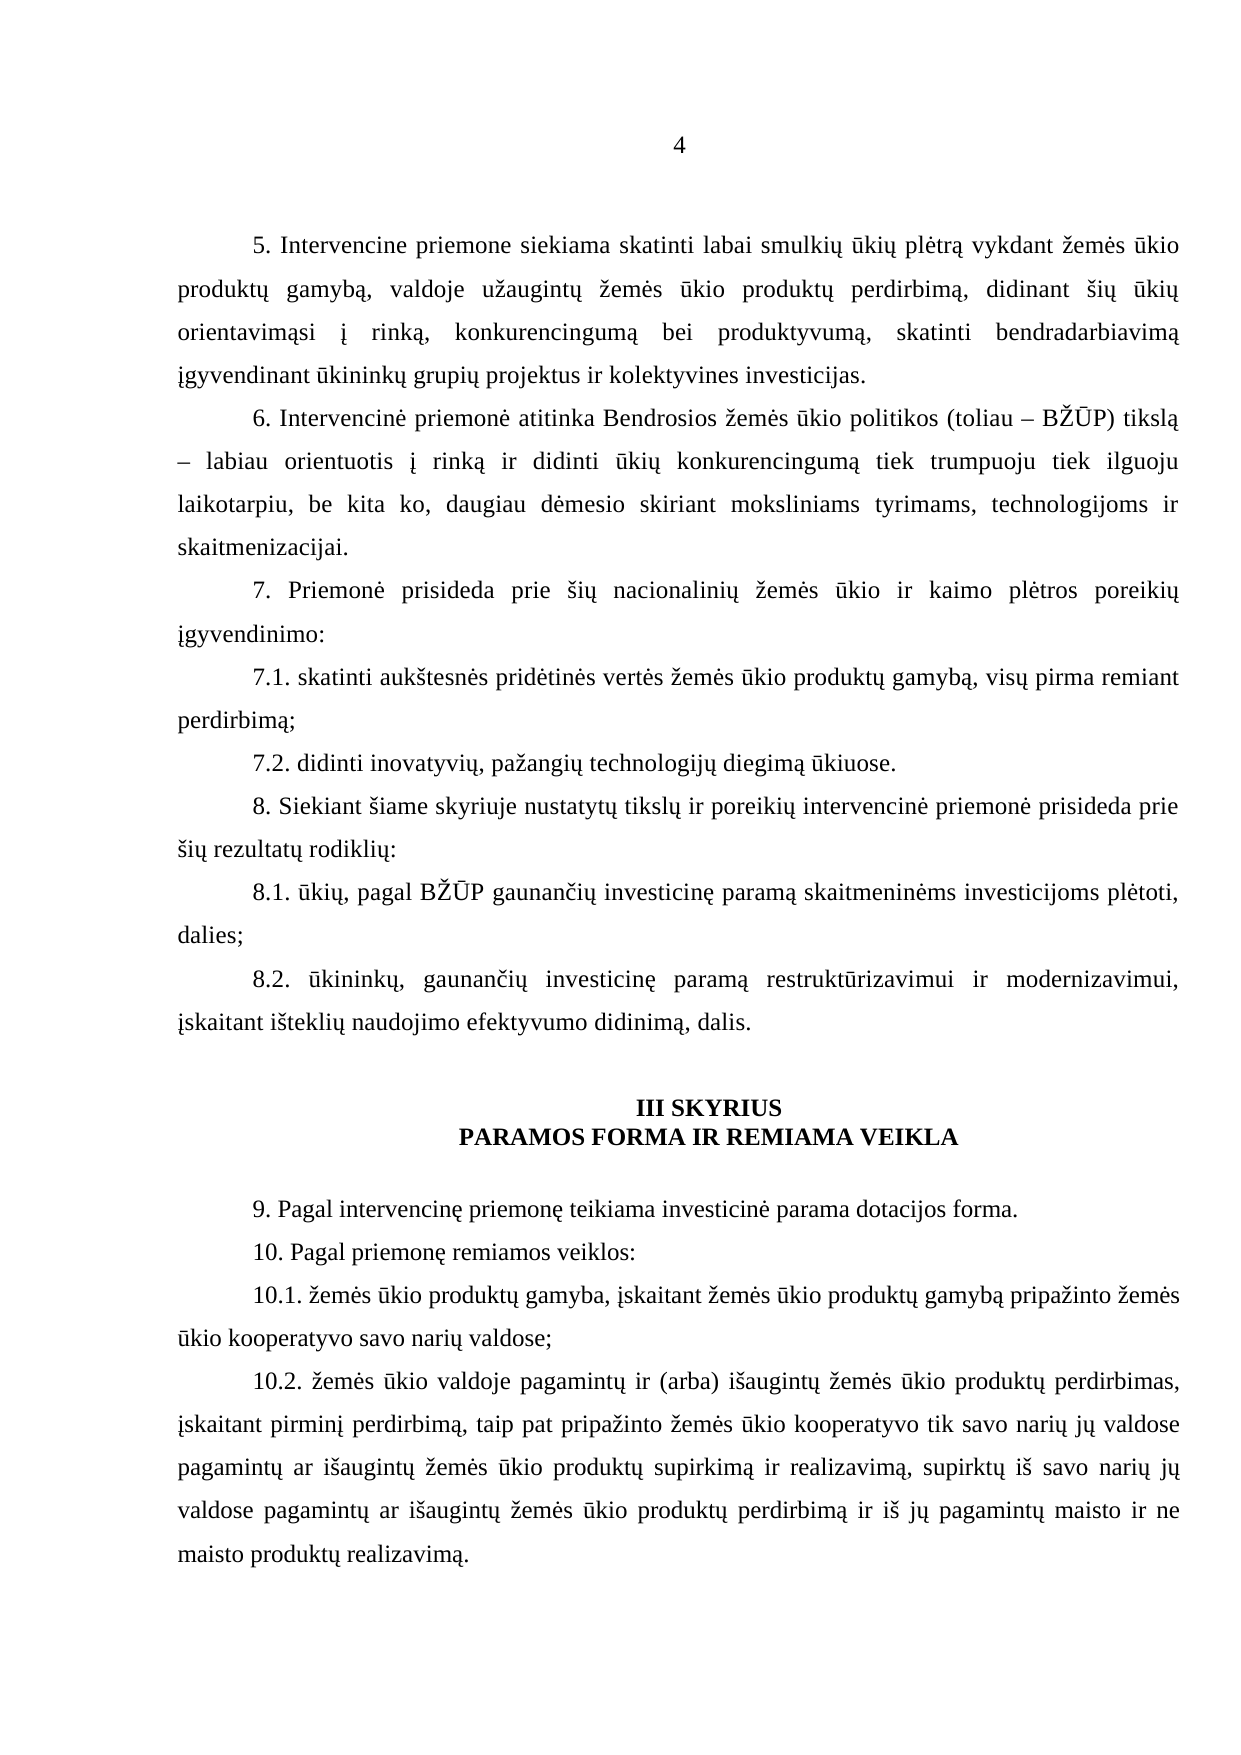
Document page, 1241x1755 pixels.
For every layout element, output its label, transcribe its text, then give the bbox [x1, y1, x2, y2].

text 6. Intervencinė priemonė atitinka Bendrosios žemės ūkio politikos (toliau – BŽŪP) tikslą – labiau orientuotis į rinką ir didinti ūkių konkurencingumą tiek trumpuoju tiek ilguoju laikotarpiu, be kita ko, daugiau dėmesio skiriant moksliniams tyrimams, technologijoms ir skaitmenizacijai. [177, 403, 1181, 561]
text 5. Intervencine priemone siekiama skatinti labai smulkių ūkių plėtrą vykdant žemės ūkio produktų gamybą, valdoje užaugintų žemės ūkio produktų perdirbimą, didinant šių ūkių orientavimąsi į rinką, konkurencingumą bei produktyvumą, skatinti bendradarbiavimą įgyvendinant ūkininkų grupių projektus ir kolektyvines investicijas. [177, 231, 1181, 389]
text 8.1. ūkių, pagal BŽŪP gaunančių investicinę paramą skaitmeninėms investicijoms plėtoti, dalies; [177, 877, 1181, 949]
text 10. Pagal priemonę remiamos veiklos: [177, 1237, 1181, 1266]
text 8. Siekiant šiame skyriuje nustatytų tikslų ir poreikių intervencinė priemonė prisideda prie šių rezultatų rodiklių: [177, 791, 1181, 863]
text III SKYRIUS [177, 1093, 1181, 1122]
text 7.1. skatinti aukštesnės pridėtinės vertės žemės ūkio produktų gamybą, visų pirma remiant perdirbimą; [177, 662, 1181, 734]
text 10.1. žemės ūkio produktų gamyba, įskaitant žemės ūkio produktų gamybą pripažinto žemės ūkio kooperatyvo savo narių valdose; [177, 1280, 1181, 1352]
text 7.2. didinti inovatyvių, pažangių technologijų diegimą ūkiuose. [177, 748, 1181, 777]
text 8.2. ūkininkų, gaunančių investicinę paramą restruktūrizavimui ir modernizavimui, įskaitant išteklių naudojimo efektyvumo didinimą, dalis. [177, 964, 1181, 1036]
text PARAMOS FORMA IR REMIAMA VEIKLA [177, 1122, 1181, 1151]
text 9. Pagal intervencinę priemonę teikiama investicinė parama dotacijos forma. [177, 1194, 1181, 1222]
text 7. Priemonė prisideda prie šių nacionalinių žemės ūkio ir kaimo plėtros poreikių įgyvendinimo: [177, 576, 1181, 647]
text 10.2. žemės ūkio valdoje pagamintų ir (arba) išaugintų žemės ūkio produktų perdirbimas, įskaitant pirminį perdirbimą, taip pat pripažinto žemės ūkio kooperatyvo tik savo narių jų valdose pagamintų ar išaugintų žemės ūkio produktų supirkimą ir realizavimą, supirktų iš savo narių jų valdose pagamintų ar išaugintų žemės ūkio produktų perdirbimą ir iš jų pagamintų maisto ir ne maisto produktų realizavimą. [177, 1366, 1181, 1567]
